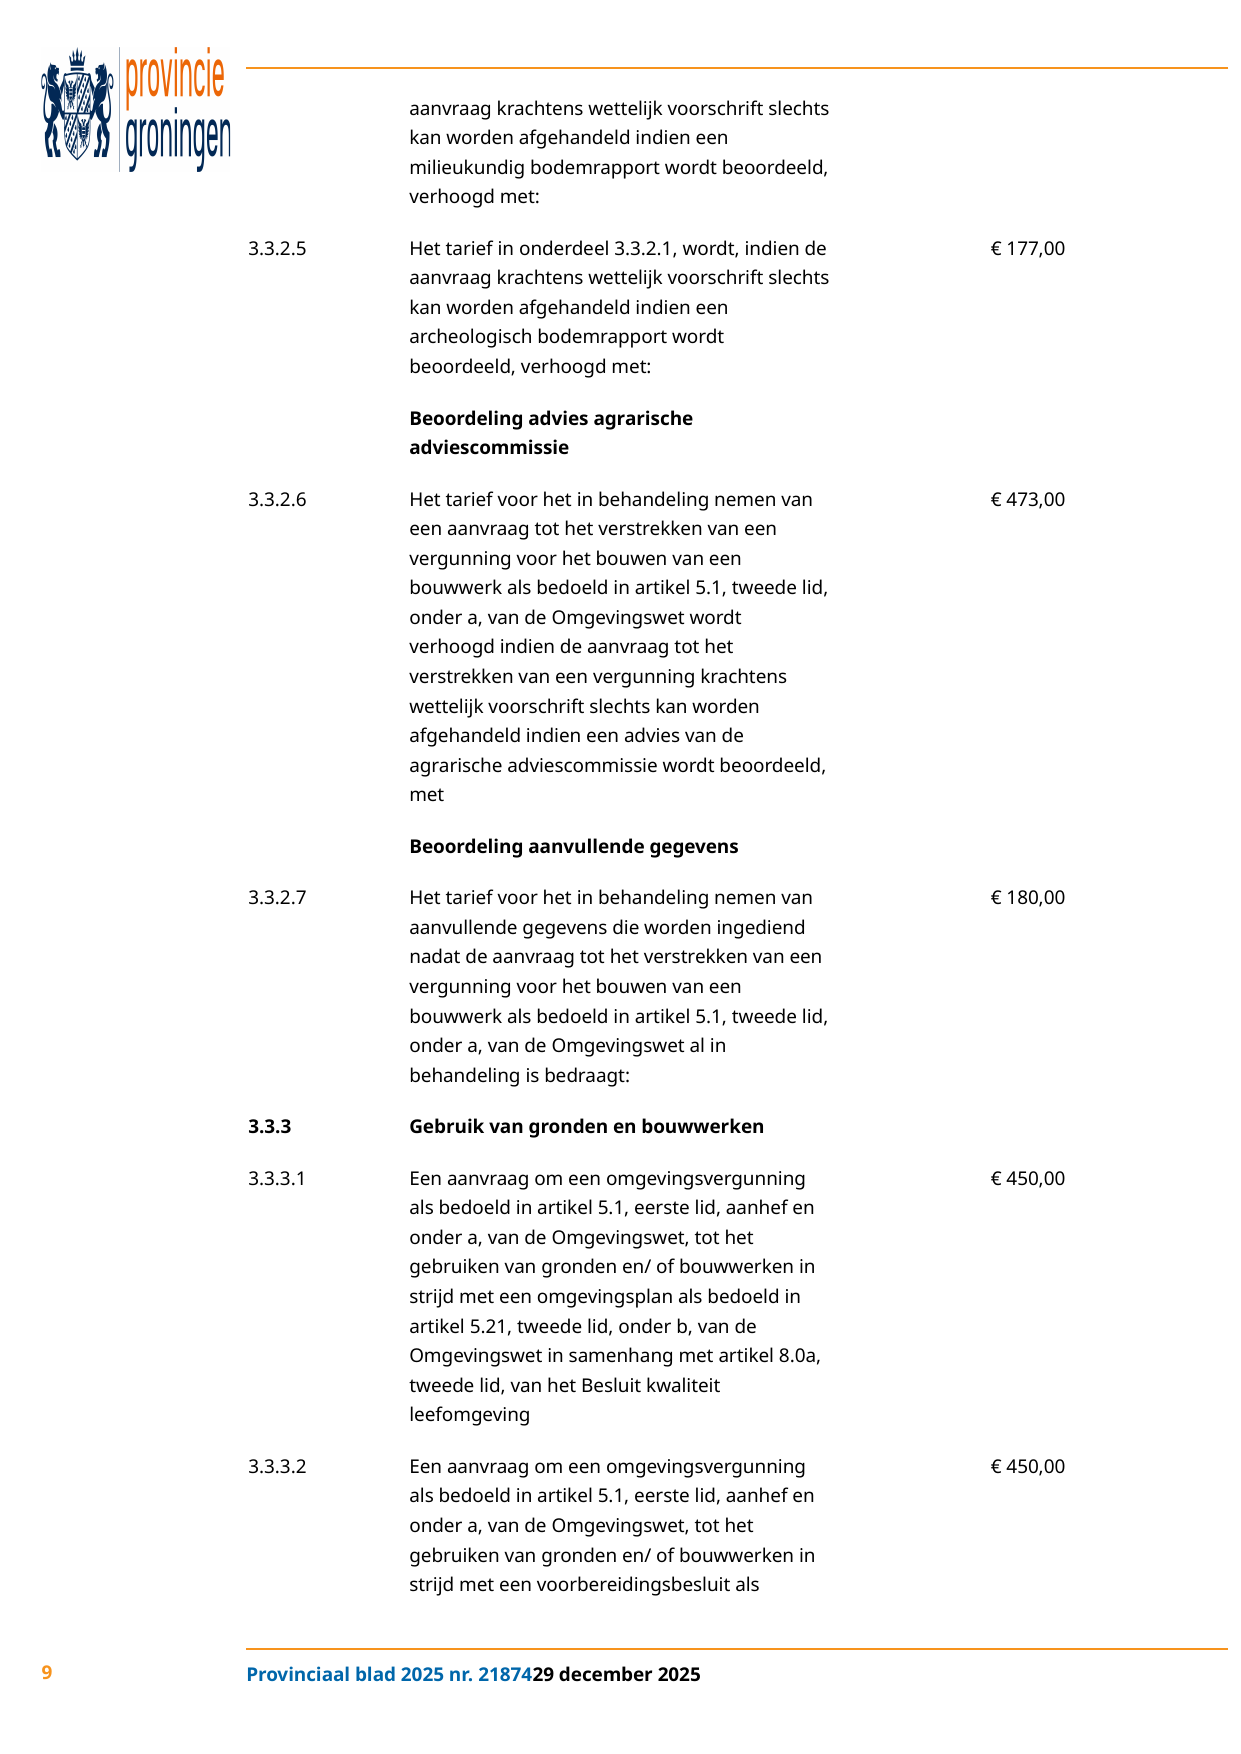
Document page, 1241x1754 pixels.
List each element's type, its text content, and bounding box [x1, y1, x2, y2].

table_cell [991, 1139, 1152, 1165]
table_cell [248, 1139, 409, 1165]
table_cell [829, 1165, 991, 1427]
table_cell [248, 808, 409, 833]
table_cell [829, 859, 991, 884]
table_cell Een aanvraag om een omgevingsvergunning als bedoeld in artikel 5.1, eerste lid, aanhef en onder a, van de Omgevingswet, tot het gebruiken van gronden en/ of bouwwerken in strijd met een omgevingsplan als bedoeld in artikel 5.21, tweede lid, onder b, van de Omgevingswet in samenhang met artikel 8.0a, tweede lid, van het Besluit kwaliteit leefomgeving [409, 1165, 829, 1427]
table_cell [991, 95, 1152, 209]
table_cell [248, 405, 409, 460]
table_cell [829, 405, 991, 460]
table_cell [991, 460, 1152, 486]
table_cell [829, 235, 991, 379]
table_cell 3.3.2.7 [248, 885, 409, 1088]
table_cell [248, 209, 409, 235]
table_cell € 473,00 [991, 486, 1152, 807]
table_cell Beoordeling aanvullende gegevens [409, 833, 829, 859]
table_cell [829, 885, 991, 1088]
table_cell [829, 460, 991, 486]
table_cell 3.3.3.2 [248, 1453, 409, 1597]
table_cell [829, 1139, 991, 1165]
table_cell [991, 808, 1152, 833]
table_cell [409, 209, 829, 235]
table_cell [829, 1088, 991, 1113]
table_cell [409, 859, 829, 884]
table_cell Het tarief voor het in behandeling nemen van aanvullende gegevens die worden ingediend nadat de aanvraag tot het verstrekken van een vergunning voor het bouwen van een bouwwerk als bedoeld in artikel 5.1, tweede lid, onder a, van de Omgevingswet al in behandeling is bedraagt: [409, 885, 829, 1088]
table_cell [409, 379, 829, 405]
table_cell € 450,00 [991, 1453, 1152, 1597]
table_cell [991, 1114, 1152, 1139]
table_cell € 177,00 [991, 235, 1152, 379]
table_cell [409, 1428, 829, 1453]
table_cell € 180,00 [991, 885, 1152, 1088]
table_cell [829, 1114, 991, 1139]
table_cell [829, 808, 991, 833]
table_cell [829, 833, 991, 859]
table_cell [829, 1453, 991, 1597]
table_cell Beoordeling advies agrarische adviescommissie [409, 405, 829, 460]
table_cell [248, 1428, 409, 1453]
table_cell [829, 1428, 991, 1453]
picture [41, 47, 231, 172]
table_cell [409, 808, 829, 833]
table_cell [409, 460, 829, 486]
table_cell Een aanvraag om een omgevingsvergunning als bedoeld in artikel 5.1, eerste lid, aanhef en onder a, van de Omgevingswet, tot het gebruiken van gronden en/ of bouwwerken in strijd met een voorbereidingsbesluit als [409, 1453, 829, 1597]
table_cell 3.3.3.1 [248, 1165, 409, 1427]
table_cell [248, 95, 409, 209]
table_cell [248, 1088, 409, 1113]
table_cell [248, 859, 409, 884]
table_cell [991, 405, 1152, 460]
table_cell [991, 379, 1152, 405]
table_cell [991, 833, 1152, 859]
table_cell [829, 486, 991, 807]
table_cell Gebruik van gronden en bouwwerken [409, 1114, 829, 1139]
table_cell [248, 833, 409, 859]
table_cell 3.3.2.5 [248, 235, 409, 379]
table_cell [991, 209, 1152, 235]
table_cell [829, 95, 991, 209]
table_cell [409, 1139, 829, 1165]
table_cell € 450,00 [991, 1165, 1152, 1427]
table_cell 3.3.3 [248, 1114, 409, 1139]
table_cell Het tarief voor het in behandeling nemen van een aanvraag tot het verstrekken van een vergunning voor het bouwen van een bouwwerk als bedoeld in artikel 5.1, tweede lid, onder a, van de Omgevingswet wordt verhoogd indien de aanvraag tot het verstrekken van een vergunning krachtens wettelijk voorschrift slechts kan worden afgehandeld indien een advies van de agrarische adviescommissie wordt beoordeeld, met [409, 486, 829, 807]
table_cell [248, 460, 409, 486]
table_cell [829, 379, 991, 405]
table_cell 3.3.2.6 [248, 486, 409, 807]
table_cell [248, 379, 409, 405]
table_cell aanvraag krachtens wettelijk voorschrift slechts kan worden afgehandeld indien een milieukundig bodemrapport wordt beoordeeld, verhoogd met: [409, 95, 829, 209]
table_cell [991, 1088, 1152, 1113]
table_cell [991, 859, 1152, 884]
table_cell Het tarief in onderdeel 3.3.2.1, wordt, indien de aanvraag krachtens wettelijk voorschrift slechts kan worden afgehandeld indien een archeologisch bodemrapport wordt beoordeeld, verhoogd met: [409, 235, 829, 379]
table_cell [409, 1088, 829, 1113]
table_cell [829, 209, 991, 235]
table_cell [991, 1428, 1152, 1453]
